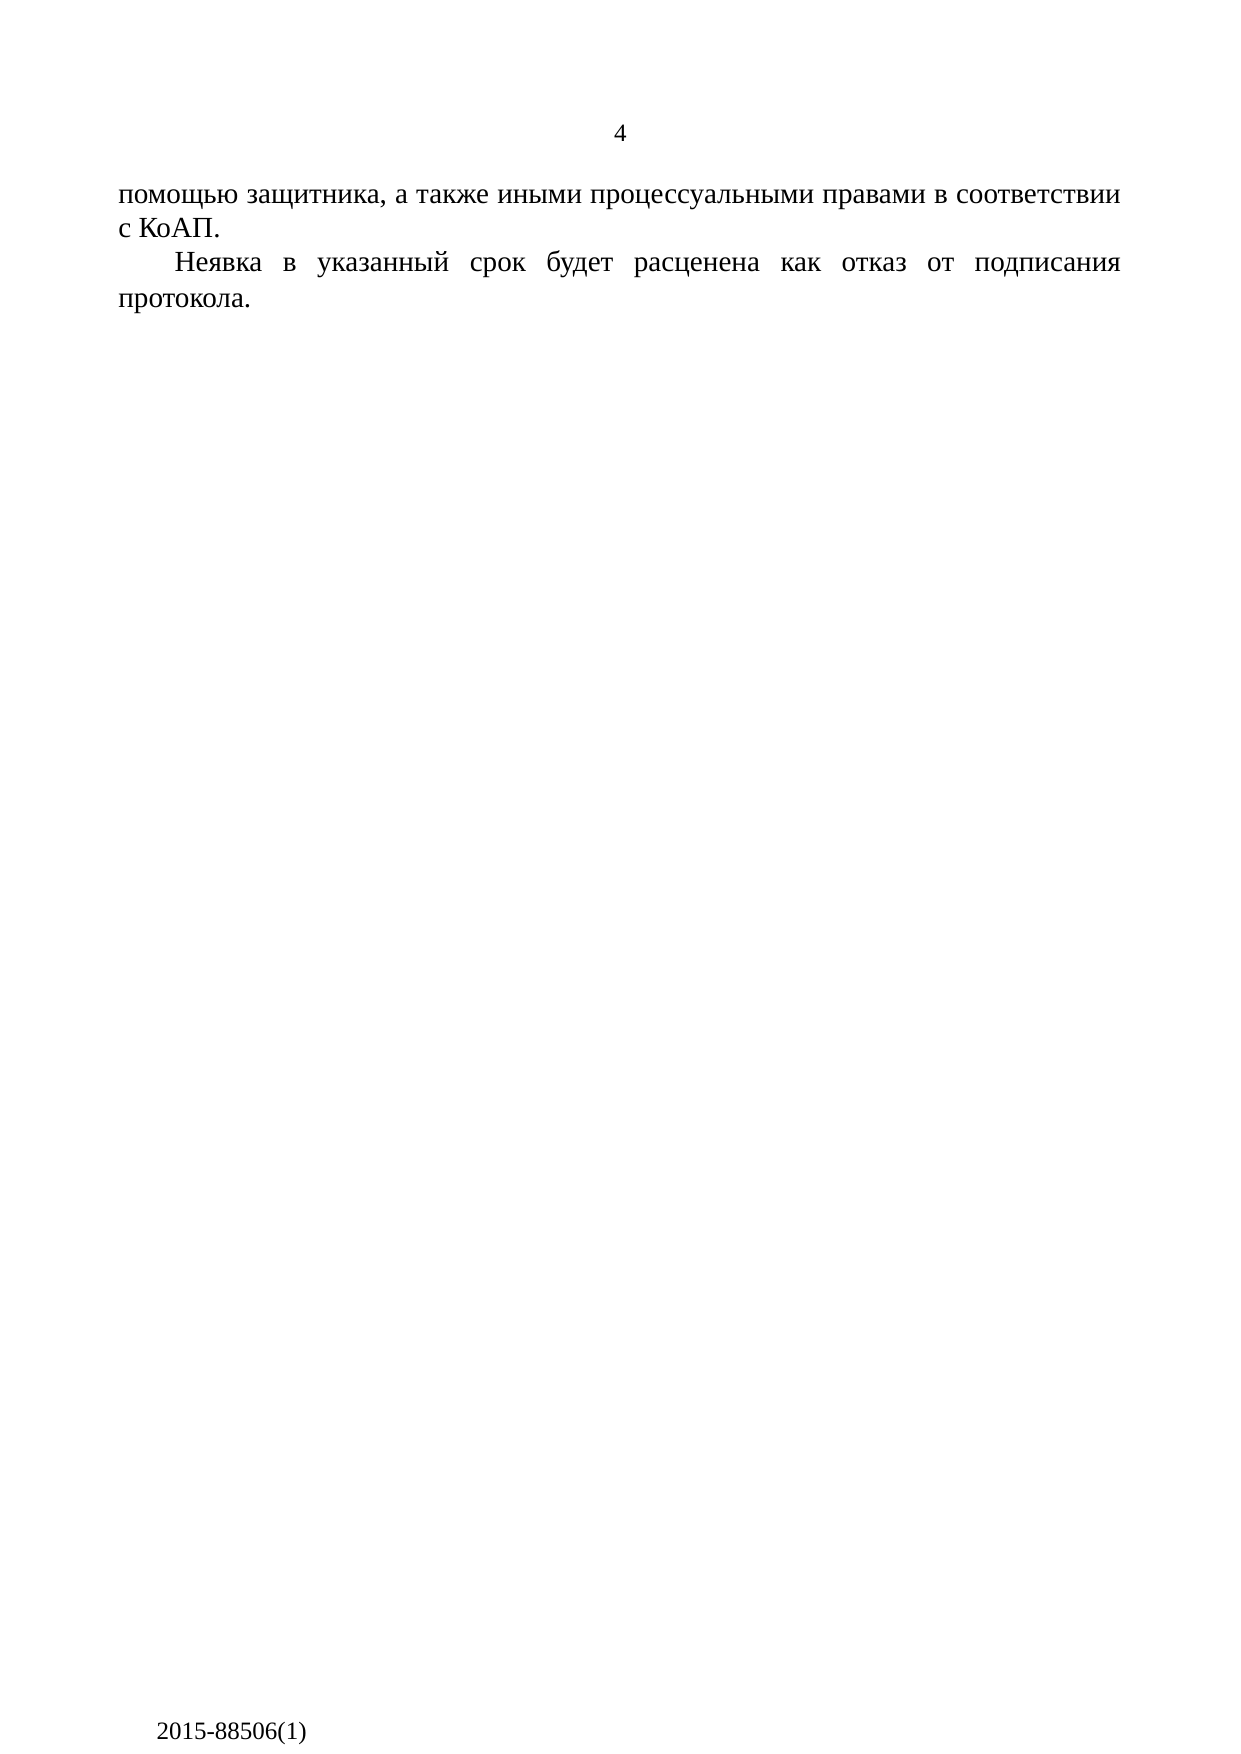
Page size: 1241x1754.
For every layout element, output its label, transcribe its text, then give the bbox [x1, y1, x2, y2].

text помощью защитника, а также иными процессуальными правами в соответствии с КоАП. [118, 176, 1122, 243]
text Неявка в указанный срок будет расценена как отказ от подписания протокола. [118, 243, 1122, 314]
